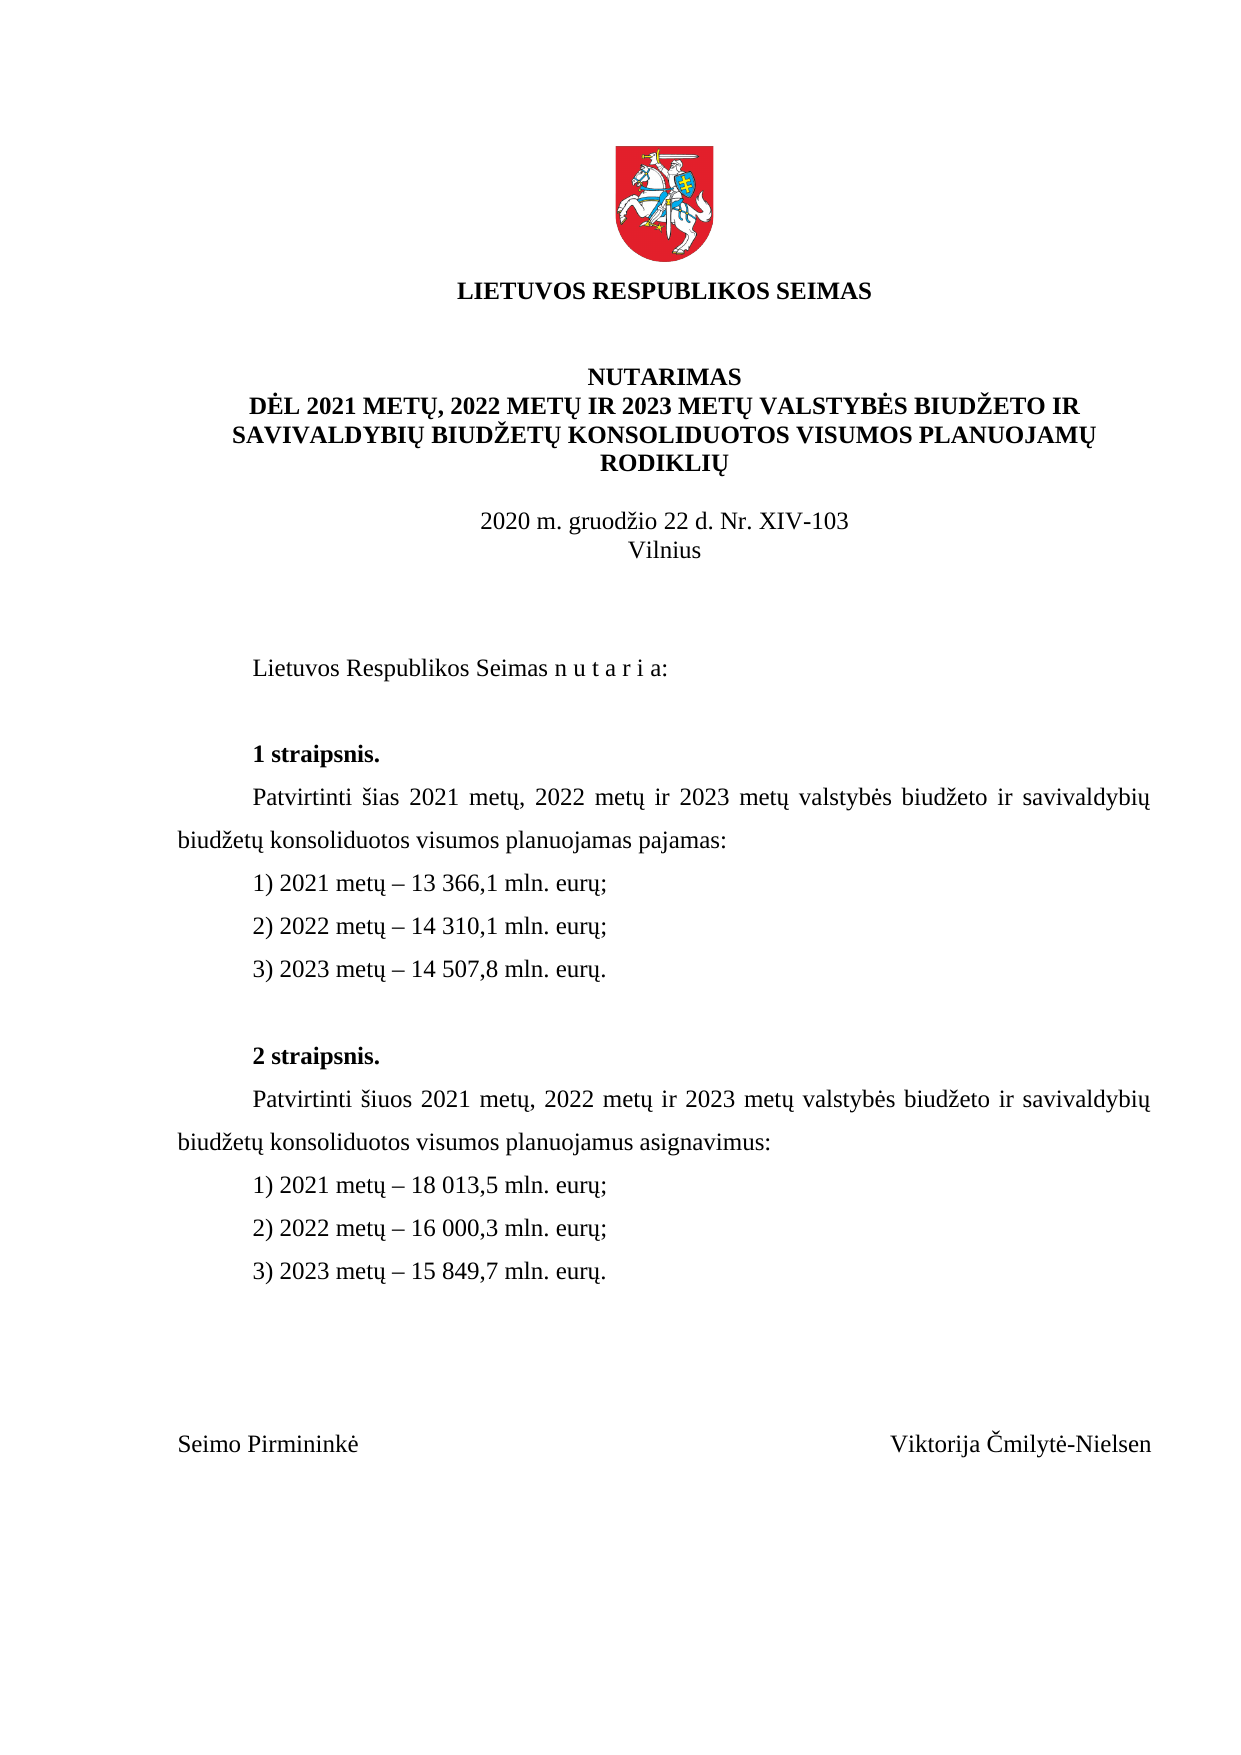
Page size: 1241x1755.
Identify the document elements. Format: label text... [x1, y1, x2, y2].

text LIETUVOS RESPUBLIKOS SEIMAS [177, 276, 1152, 305]
text 2) 2022 metų – 14 310,1 mln. eurų; [177, 911, 1152, 940]
text 2020 m. gruodžio 22 d. Nr. XIV-103 [177, 506, 1152, 535]
text Patvirtinti šias 2021 metų, 2022 metų ir 2023 metų valstybės biudžeto ir savivaldybių biudžetų konsoliduotos visumos planuojamas pajamas: [177, 782, 1152, 854]
text 1 straipsnis. [177, 739, 1152, 768]
text Lietuvos Respublikos Seimas nutaria: [177, 653, 1152, 681]
text 3) 2023 metų – 14 507,8 mln. eurų. [177, 954, 1152, 983]
text DĖL 2021 METŲ, 2022 METŲ IR 2023 METŲ VALSTYBĖS BIUDŽETO IR SAVIVALDYBIŲ BIUDŽETŲ KONSOLIDUOTOS VISUMOS PLANUOJAMŲ RODIKLIŲ [177, 391, 1152, 477]
text 2) 2022 metų – 16 000,3 mln. eurų; [177, 1213, 1152, 1242]
text 2 straipsnis. [177, 1041, 1152, 1069]
text 3) 2023 metų – 15 849,7 mln. eurų. [177, 1256, 1152, 1285]
text 1) 2021 metų – 13 366,1 mln. eurų; [177, 868, 1152, 897]
text Seimo Pirmininkė Viktorija Čmilytė-Nielsen [177, 1429, 1152, 1458]
text NUTARIMAS [177, 362, 1152, 391]
text Vilnius [177, 535, 1152, 563]
text Patvirtinti šiuos 2021 metų, 2022 metų ir 2023 metų valstybės biudžeto ir savivaldybių biudžetų konsoliduotos visumos planuojamus asignavimus: [177, 1084, 1152, 1156]
text 1) 2021 metų – 18 013,5 mln. eurų; [177, 1170, 1152, 1199]
